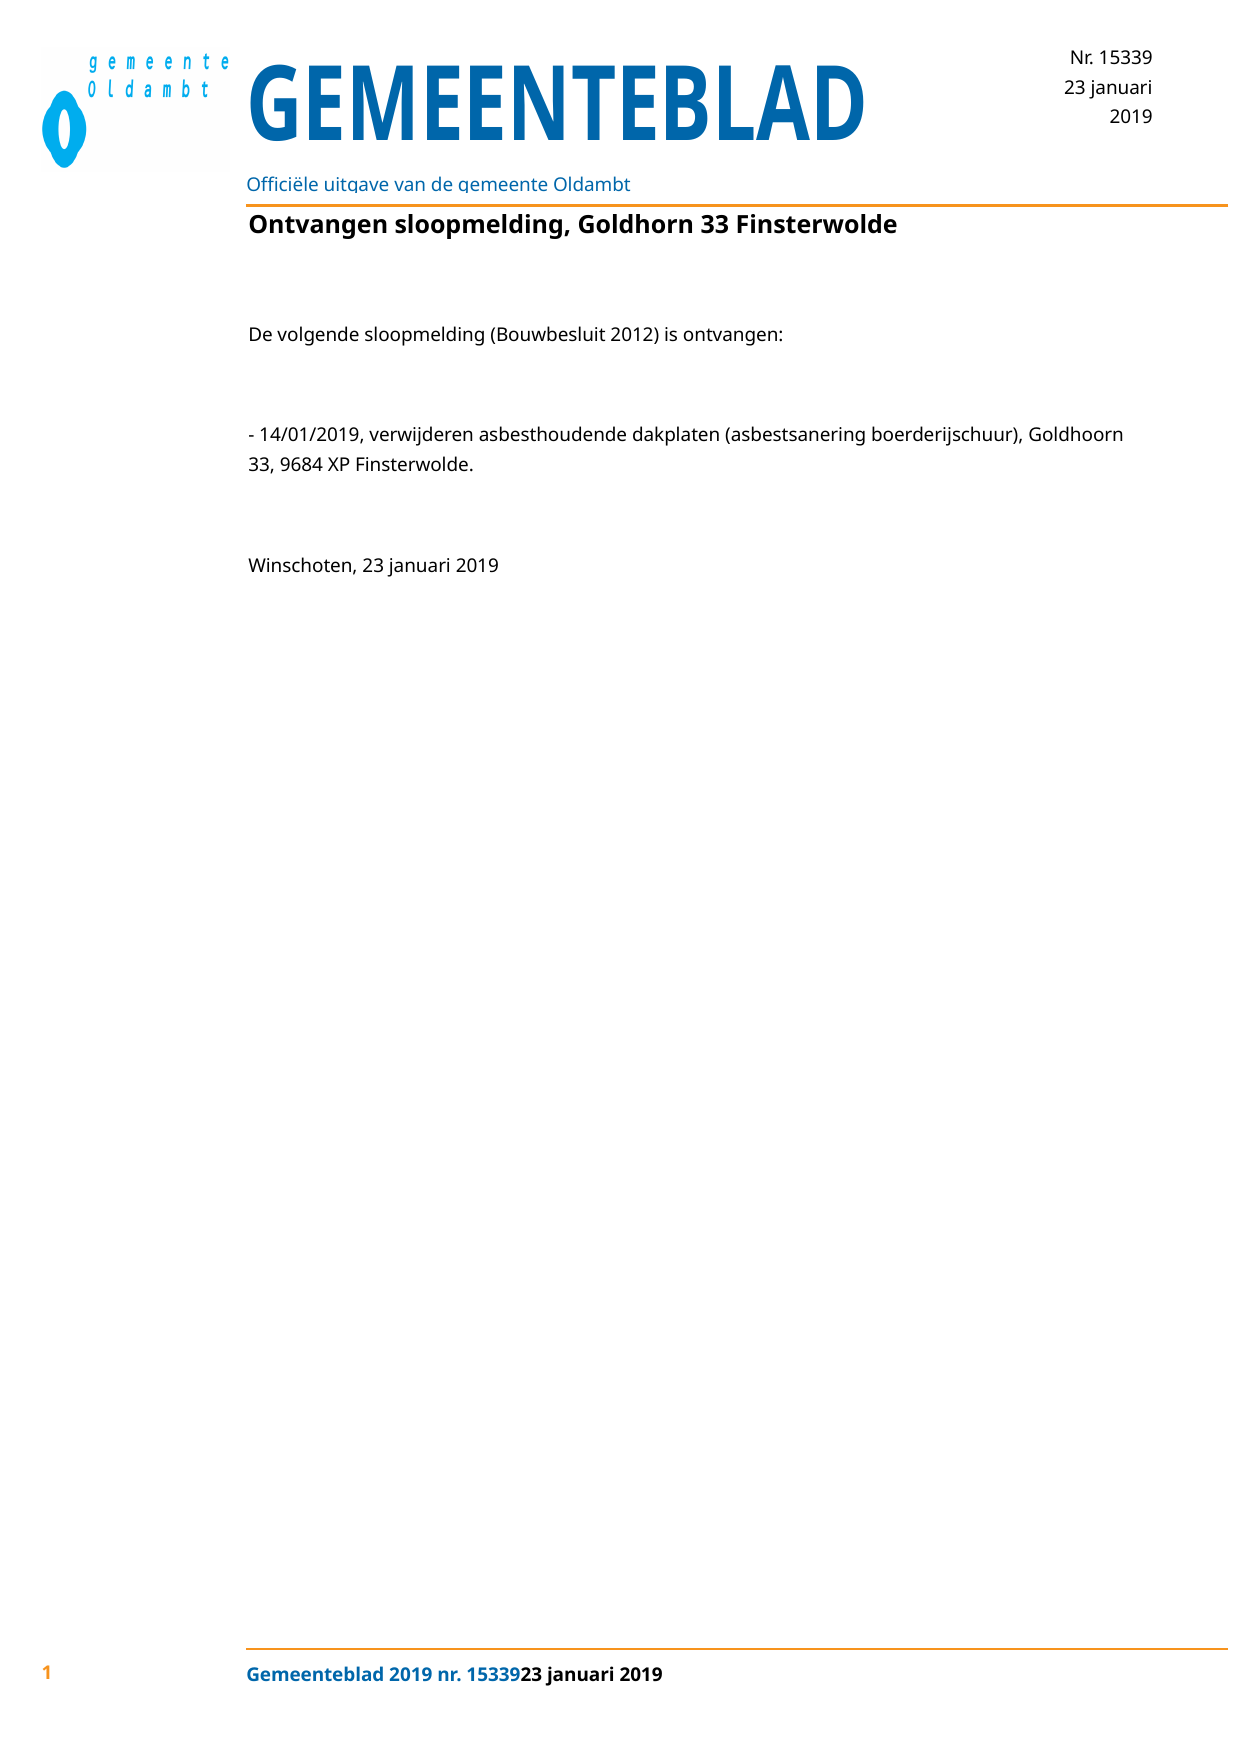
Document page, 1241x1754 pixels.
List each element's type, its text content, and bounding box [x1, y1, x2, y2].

text Winschoten, 23 januari 2019 [248, 552, 1152, 578]
text De volgende sloopmelding (Bouwbesluit 2012) is ontvangen: [248, 321, 1152, 346]
picture [41, 47, 231, 172]
text - 14/01/2019, verwijderen asbesthoudende dakplaten (asbestsanering boerderijschuur), Goldhoorn 33, 9684 XP Finsterwolde. [248, 422, 1152, 477]
text Ontvangen sloopmelding, Goldhorn 33 Finsterwolde [248, 207, 1152, 241]
